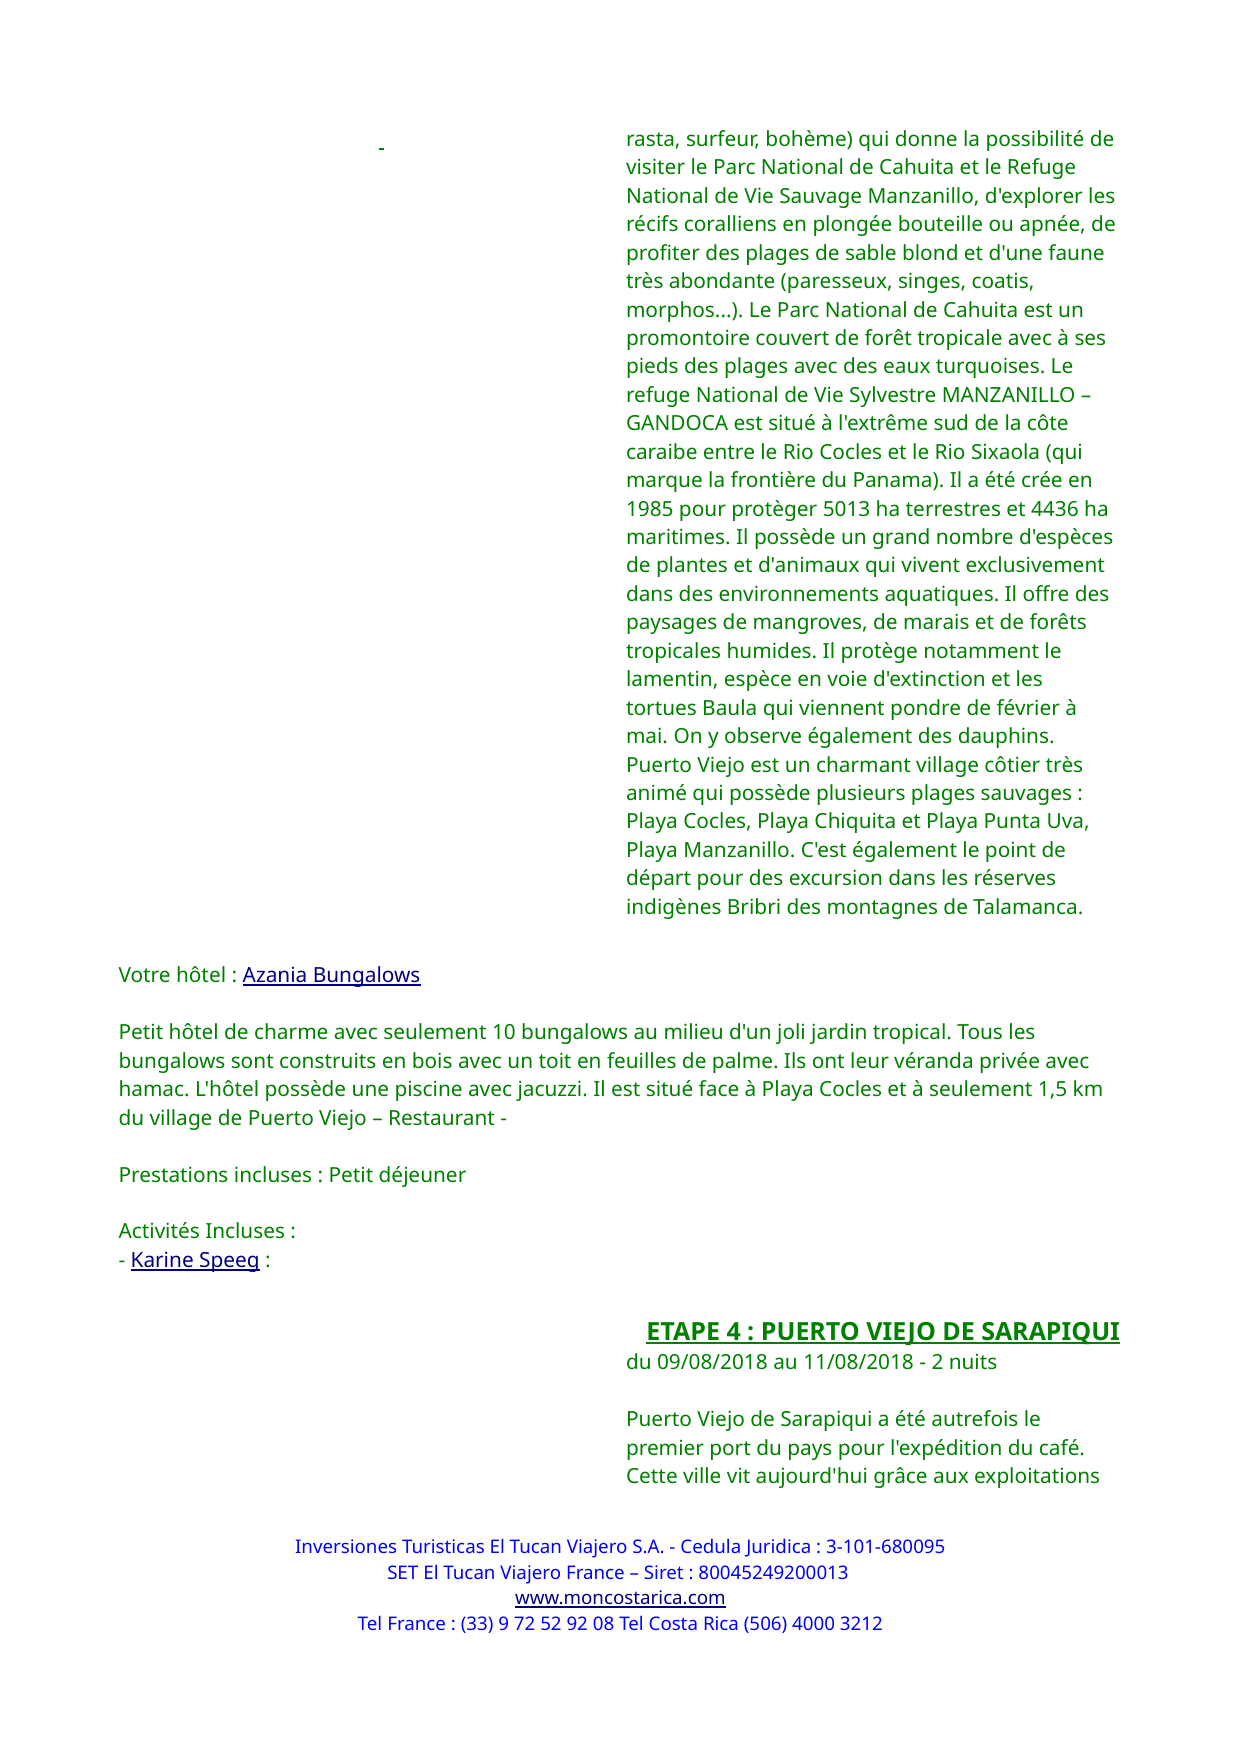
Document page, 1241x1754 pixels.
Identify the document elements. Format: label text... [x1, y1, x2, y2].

text Prestations incluses : Petit déjeuner [118, 1160, 1122, 1188]
table_header [118, 118, 620, 926]
table_header [118, 1308, 620, 1495]
text Activités Incluses : [118, 1217, 1122, 1245]
text Votre hôtel : Azania Bungalows [118, 960, 1122, 988]
table_header ETAPE 4 : PUERTO VIEJO DE SARAPIQUI du 09/08/2018 au 11/08/2018 - 2 nuits Puerto Viejo de Sarapiqui a été autrefois le premier port du pays pour l'expédition du café. Cette ville vit aujourd'hui grâce aux exploitations [620, 1308, 1122, 1495]
text Petit hôtel de charme avec seulement 10 bungalows au milieu d'un joli jardin tropical. Tous les bungalows sont construits en bois avec un toit en feuilles de palme. Ils ont leur véranda privée avec hamac. L'hôtel possède une piscine avec jacuzzi. Il est situé face à Playa Cocles et à seulement 1,5 km du village de Puerto Viejo – Restaurant - [118, 1017, 1122, 1131]
table_header ETAPE 3 : PUERTO VIEJO DE TALAMANCA du 05/08/2018 au 09/08/2018 - 4 nuits Une étape au bord de la mer des caraïbes unique en biodiversité et mélange de culture (créole, rasta, surfeur, bohème) qui donne la possibilité de visiter le Parc National de Cahuita et le Refuge National de Vie Sauvage Manzanillo, d'explorer les récifs coralliens en plongée bouteille ou apnée, de profiter des plages de sable blond et d'une faune très abondante (paresseux, singes, coatis, morphos...). Le Parc National de Cahuita est un promontoire couvert de forêt tropicale avec à ses pieds des plages avec des eaux turquoises. Le refuge National de Vie Sylvestre MANZANILLO – GANDOCA est situé à l'extrême sud de la côte caraibe entre le Rio Cocles et le Rio Sixaola (qui marque la frontière du Panama). Il a été crée en 1985 pour protèger 5013 ha terrestres et 4436 ha maritimes. Il possède un grand nombre d'espèces de plantes et d'animaux qui vivent exclusivement dans des environnements aquatiques. Il offre des paysages de mangroves, de marais et de forêts tropicales humides. Il protège notamment le lamentin, espèce en voie d'extinction et les tortues Baula qui viennent pondre de février à mai. On y observe également des dauphins. Puerto Viejo est un charmant village côtier très animé qui possède plusieurs plages sauvages : Playa Cocles, Playa Chiquita et Playa Punta Uva, Playa Manzanillo. C'est également le point de départ pour des excursion dans les réserves indigènes Bribri des montagnes de Talamanca. [620, 118, 1122, 926]
text - Karine Speeg : [118, 1245, 1122, 1273]
